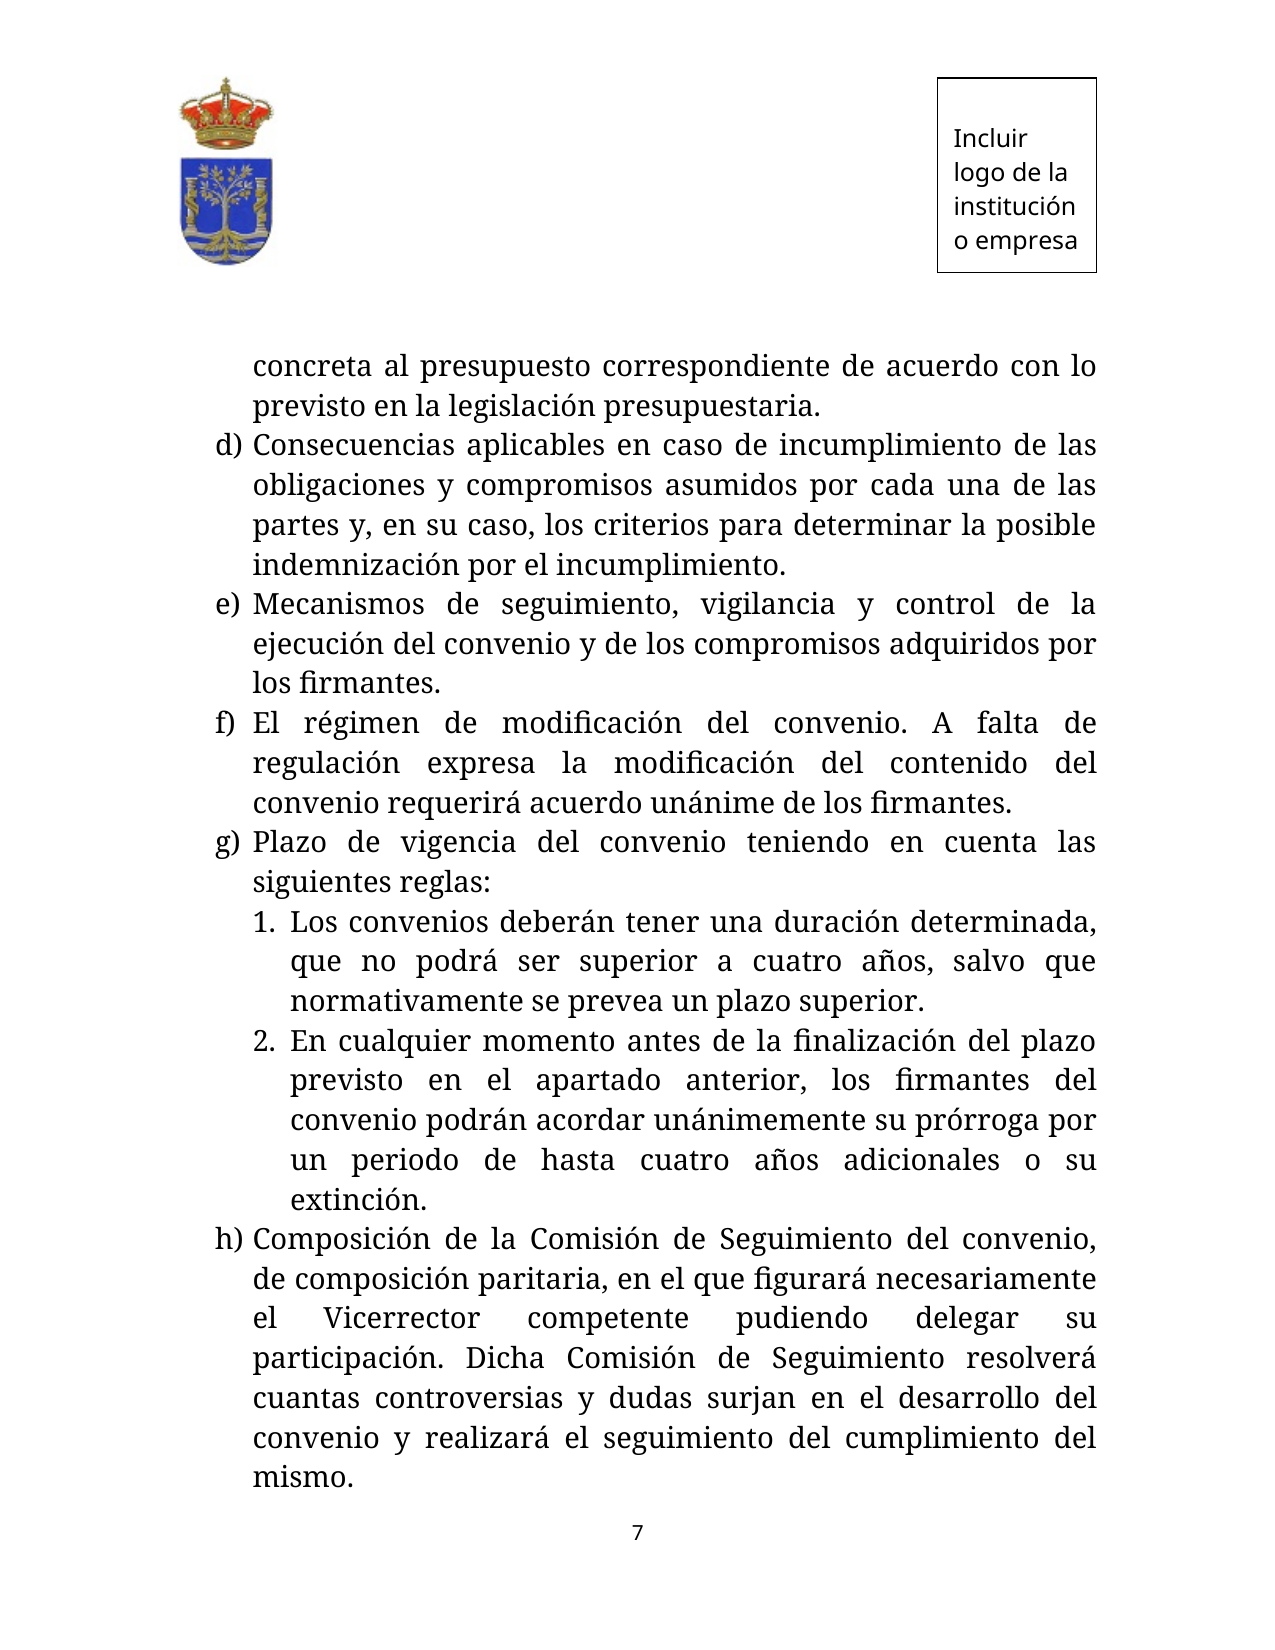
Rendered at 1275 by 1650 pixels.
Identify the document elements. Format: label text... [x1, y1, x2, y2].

list Plazo de vigencia del convenio teniendo en cuenta las siguientes reglas: [215, 822, 1098, 901]
picture [177, 75, 279, 267]
list Consecuencias aplicables en caso de incumplimiento de las obligaciones y compromisos asumidos por cada una de las partes y, en su caso, los criterios para determinar la posible indemnización por el incumplimiento. [215, 425, 1098, 583]
list En cualquier momento antes de la finalización del plazo previsto en el apartado anterior, los firmantes del convenio podrán acordar unánimemente su prórroga por un periodo de hasta cuatro años adicionales o su extinción. [252, 1020, 1098, 1218]
list Composición de la Comisión de Seguimiento del convenio, de composición paritaria, en el que figurará necesariamente el Vicerrector competente pudiendo delegar su participación. Dicha Comisión de Seguimiento resolverá cuantas controversias y dudas surjan en el desarrollo del convenio y realizará el seguimiento del cumplimiento del mismo. [215, 1218, 1098, 1496]
list Mecanismos de seguimiento, vigilancia y control de la ejecución del convenio y de los compromisos adquiridos por los firmantes. [215, 583, 1098, 702]
list El régimen de modificación del convenio. A falta de regulación expresa la modificación del contenido del convenio requerirá acuerdo unánime de los firmantes. [215, 702, 1098, 822]
list concreta al presupuesto correspondiente de acuerdo con lo previsto en la legislación presupuestaria. [215, 345, 1098, 425]
list Los convenios deberán tener una duración determinada, que no podrá ser superior a cuatro años, salvo que normativamente se prevea un plazo superior. [252, 901, 1098, 1020]
